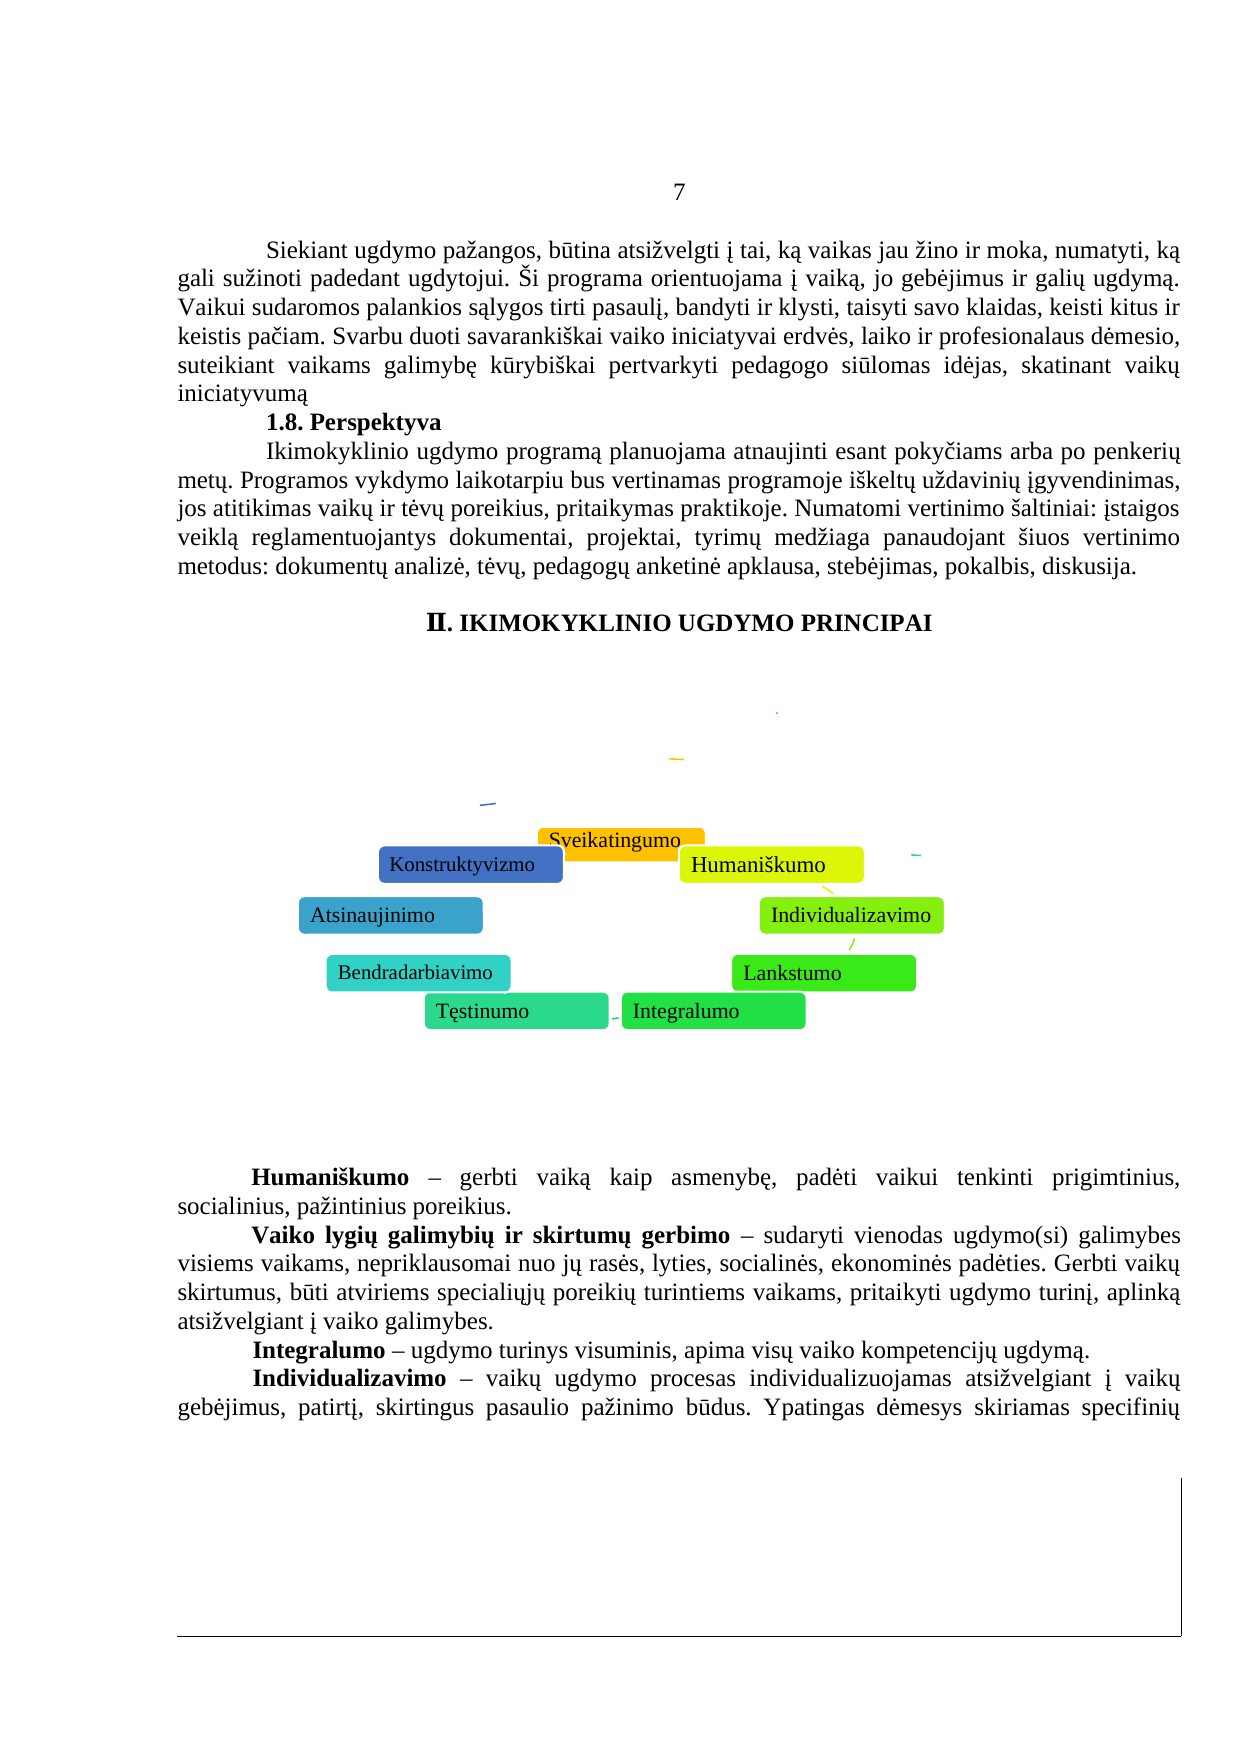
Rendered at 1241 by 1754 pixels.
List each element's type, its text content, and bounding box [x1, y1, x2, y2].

text Individualizavimo – vaikų ugdymo procesas individualizuojamas atsižvelgiant į vaikų gebėjimus, patirtį, skirtingus pasaulio pažinimo būdus. Ypatingas dėmesys skiriamas specifinių [177, 1363, 1181, 1421]
text Humaniškumo – gerbti vaiką kaip asmenybę, padėti vaikui tenkinti prigimtinius, socialinius, pažintinius poreikius. [177, 666, 1181, 1220]
text Siekiant ugdymo pažangos, būtina atsižvelgti į tai, ką vaikas jau žino ir moka, numatyti, ką gali sužinoti padedant ugdytojui. Ši programa orientuojama į vaiką, jo gebėjimus ir galių ugdymą. Vaikui sudaromos palankios sąlygos tirti pasaulį, bandyti ir klysti, taisyti savo klaidas, keisti kitus ir keistis pačiam. Svarbu duoti savarankiškai vaiko iniciatyvai erdvės, laiko ir profesionalaus dėmesio, suteikiant vaikams galimybę kūrybiškai pertvarkyti pedagogo siūlomas idėjas, skatinant vaikų iniciatyvumą [177, 235, 1181, 407]
text Ⅱ. IKIMOKYKLINIO UGDYMO PRINCIPAI [177, 608, 1181, 637]
text Integralumo – ugdymo turinys visuminis, apima visų vaiko kompetencijų ugdymą. [177, 1335, 1181, 1363]
text 1.8. Perspektyva [177, 407, 1181, 436]
text Ikimokyklinio ugdymo programą planuojama atnaujinti esant pokyčiams arba po penkerių metų. Programos vykdymo laikotarpiu bus vertinamas programoje iškeltų uždavinių įgyvendinimas, jos atitikimas vaikų ir tėvų poreikius, pritaikymas praktikoje. Numatomi vertinimo šaltiniai: įstaigos veiklą reglamentuojantys dokumentai, projektai, tyrimų medžiaga panaudojant šiuos vertinimo metodus: dokumentų analizė, tėvų, pedagogų anketinė apklausa, stebėjimas, pokalbis, diskusija. [177, 436, 1181, 580]
text Vaiko lygių galimybių ir skirtumų gerbimo – sudaryti vienodas ugdymo(si) galimybes visiems vaikams, nepriklausomai nuo jų rasės, lyties, socialinės, ekonominės padėties. Gerbti vaikų skirtumus, būti atviriems specialiųjų poreikių turintiems vaikams, pritaikyti ugdymo turinį, aplinką atsižvelgiant į vaiko galimybes. [177, 1220, 1181, 1335]
